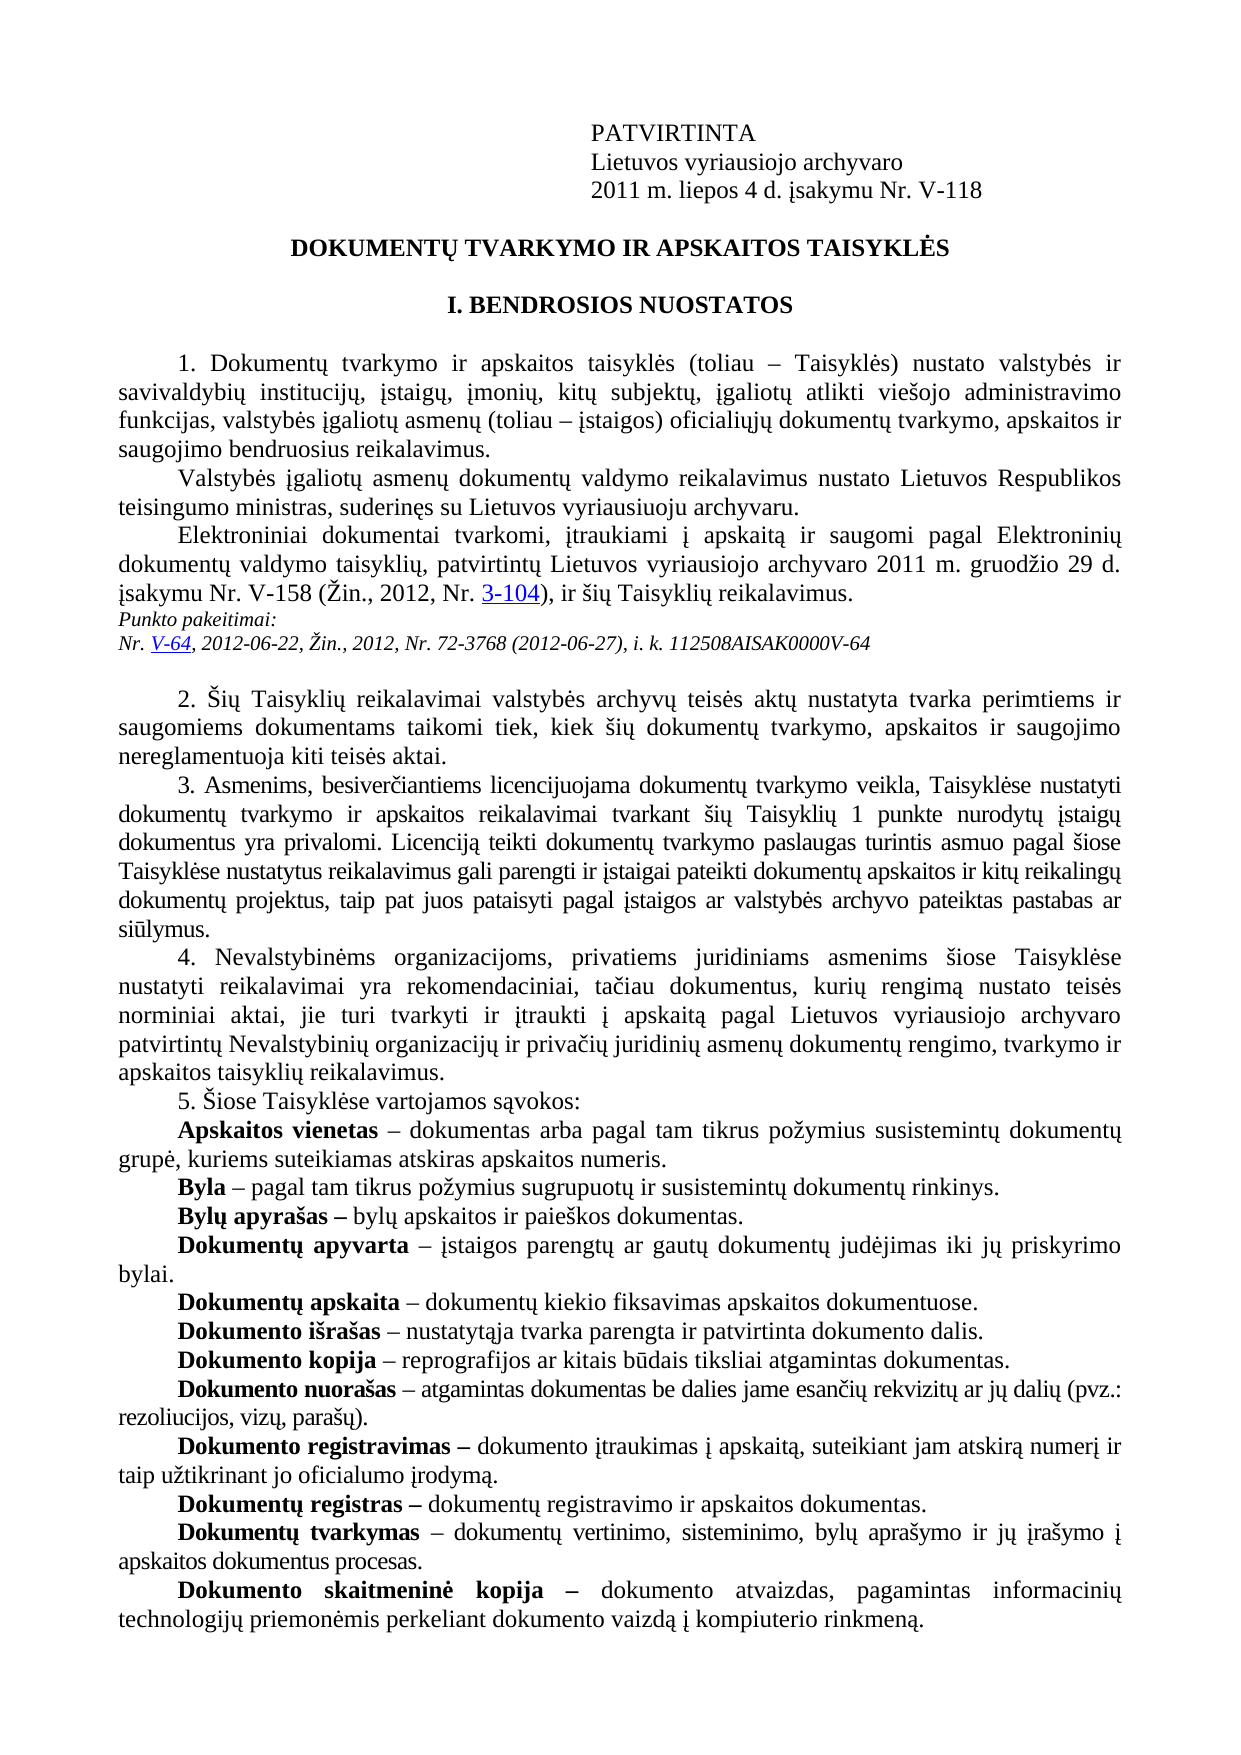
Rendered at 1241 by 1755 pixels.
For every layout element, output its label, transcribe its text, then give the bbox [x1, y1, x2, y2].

text 4. Nevalstybinėms organizacijoms, privatiems juridiniams asmenims šiose Taisyklėse nustatyti reikalavimai yra rekomendaciniai, tačiau dokumentus, kurių rengimą nustato teisės norminiai aktai, jie turi tvarkyti ir įtraukti į apskaitą pagal Lietuvos vyriausiojo archyvaro patvirtintų Nevalstybinių organizacijų ir privačių juridinių asmenų dokumentų rengimo, tvarkymo ir apskaitos taisyklių reikalavimus. [118, 942, 1122, 1086]
text Dokumentų apyvarta – įstaigos parengtų ar gautų dokumentų judėjimas iki jų priskyrimo bylai. [118, 1230, 1122, 1287]
text Nr. V-64, 2012-06-22, Žin., 2012, Nr. 72-3768 (2012-06-27), i. k. 112508AISAK0000V-64 [118, 631, 1122, 655]
text Lietuvos vyriausiojo archyvaro [591, 147, 1122, 176]
text Dokumento skaitmeninė kopija – dokumento atvaizdas, pagamintas informacinių technologijų priemonėmis perkeliant dokumento vaizdą į kompiuterio rinkmeną. [118, 1575, 1122, 1632]
text 1. Dokumentų tvarkymo ir apskaitos taisyklės (toliau – Taisyklės) nustato valstybės ir savivaldybių institucijų, įstaigų, įmonių, kitų subjektų, įgaliotų atlikti viešojo administravimo funkcijas, valstybės įgaliotų asmenų (toliau – įstaigos) oficialiųjų dokumentų tvarkymo, apskaitos ir saugojimo bendruosius reikalavimus. [118, 348, 1122, 463]
text DOKUMENTŲ TVARKYMO IR APSKAITOS TAISYKLĖS [118, 233, 1122, 262]
text Dokumentų tvarkymas – dokumentų vertinimo, sisteminimo, bylų aprašymo ir jų įrašymo į apskaitos dokumentus procesas. [118, 1517, 1122, 1575]
text Punkto pakeitimai: [118, 607, 1122, 631]
text 5. Šiose Taisyklėse vartojamos sąvokos: [118, 1086, 1122, 1115]
text Valstybės įgaliotų asmenų dokumentų valdymo reikalavimus nustato Lietuvos Respublikos teisingumo ministras, suderinęs su Lietuvos vyriausiuoju archyvaru. [118, 463, 1122, 521]
text Dokumentų registras – dokumentų registravimo ir apskaitos dokumentas. [118, 1489, 1122, 1517]
text 2011 m. liepos 4 d. įsakymu Nr. V-118 [591, 176, 1122, 204]
text Elektroniniai dokumentai tvarkomi, įtraukiami į apskaitą ir saugomi pagal Elektroninių dokumentų valdymo taisyklių, patvirtintų Lietuvos vyriausiojo archyvaro 2011 m. gruodžio 29 d. įsakymu Nr. V-158 (Žin., 2012, Nr. 3-104), ir šių Taisyklių reikalavimus. [118, 521, 1122, 607]
text Apskaitos vienetas – dokumentas arba pagal tam tikrus požymius susistemintų dokumentų grupė, kuriems suteikiamas atskiras apskaitos numeris. [118, 1115, 1122, 1172]
text Dokumento registravimas – dokumento įtraukimas į apskaitą, suteikiant jam atskirą numerį ir taip užtikrinant jo oficialumo įrodymą. [118, 1431, 1122, 1489]
text PATVIRTINTA [591, 118, 1122, 147]
text Dokumentų apskaita – dokumentų kiekio fiksavimas apskaitos dokumentuose. [118, 1287, 1122, 1316]
text Dokumento išrašas – nustatytąja tvarka parengta ir patvirtinta dokumento dalis. [118, 1316, 1122, 1345]
text Byla – pagal tam tikrus požymius sugrupuotų ir susistemintų dokumentų rinkinys. [118, 1172, 1122, 1201]
text 3. Asmenims, besiverčiantiems licencijuojama dokumentų tvarkymo veikla, Taisyklėse nustatyti dokumentų tvarkymo ir apskaitos reikalavimai tvarkant šių Taisyklių 1 punkte nurodytų įstaigų dokumentus yra privalomi. Licenciją teikti dokumentų tvarkymo paslaugas turintis asmuo pagal šiose Taisyklėse nustatytus reikalavimus gali parengti ir įstaigai pateikti dokumentų apskaitos ir kitų reikalingų dokumentų projektus, taip pat juos pataisyti pagal įstaigos ar valstybės archyvo pateiktas pastabas ar siūlymus. [118, 770, 1122, 942]
text Dokumento kopija – reprografijos ar kitais būdais tiksliai atgamintas dokumentas. [118, 1345, 1122, 1374]
text I. BENDROSIOS NUOSTATOS [118, 291, 1122, 319]
text 2. Šių Taisyklių reikalavimai valstybės archyvų teisės aktų nustatyta tvarka perimtiems ir saugomiems dokumentams taikomi tiek, kiek šių dokumentų tvarkymo, apskaitos ir saugojimo nereglamentuoja kiti teisės aktai. [118, 684, 1122, 770]
text Dokumento nuorašas – atgamintas dokumentas be dalies jame esančių rekvizitų ar jų dalių (pvz.: rezoliucijos, vizų, parašų). [118, 1374, 1122, 1431]
text Bylų apyrašas – bylų apskaitos ir paieškos dokumentas. [118, 1201, 1122, 1230]
